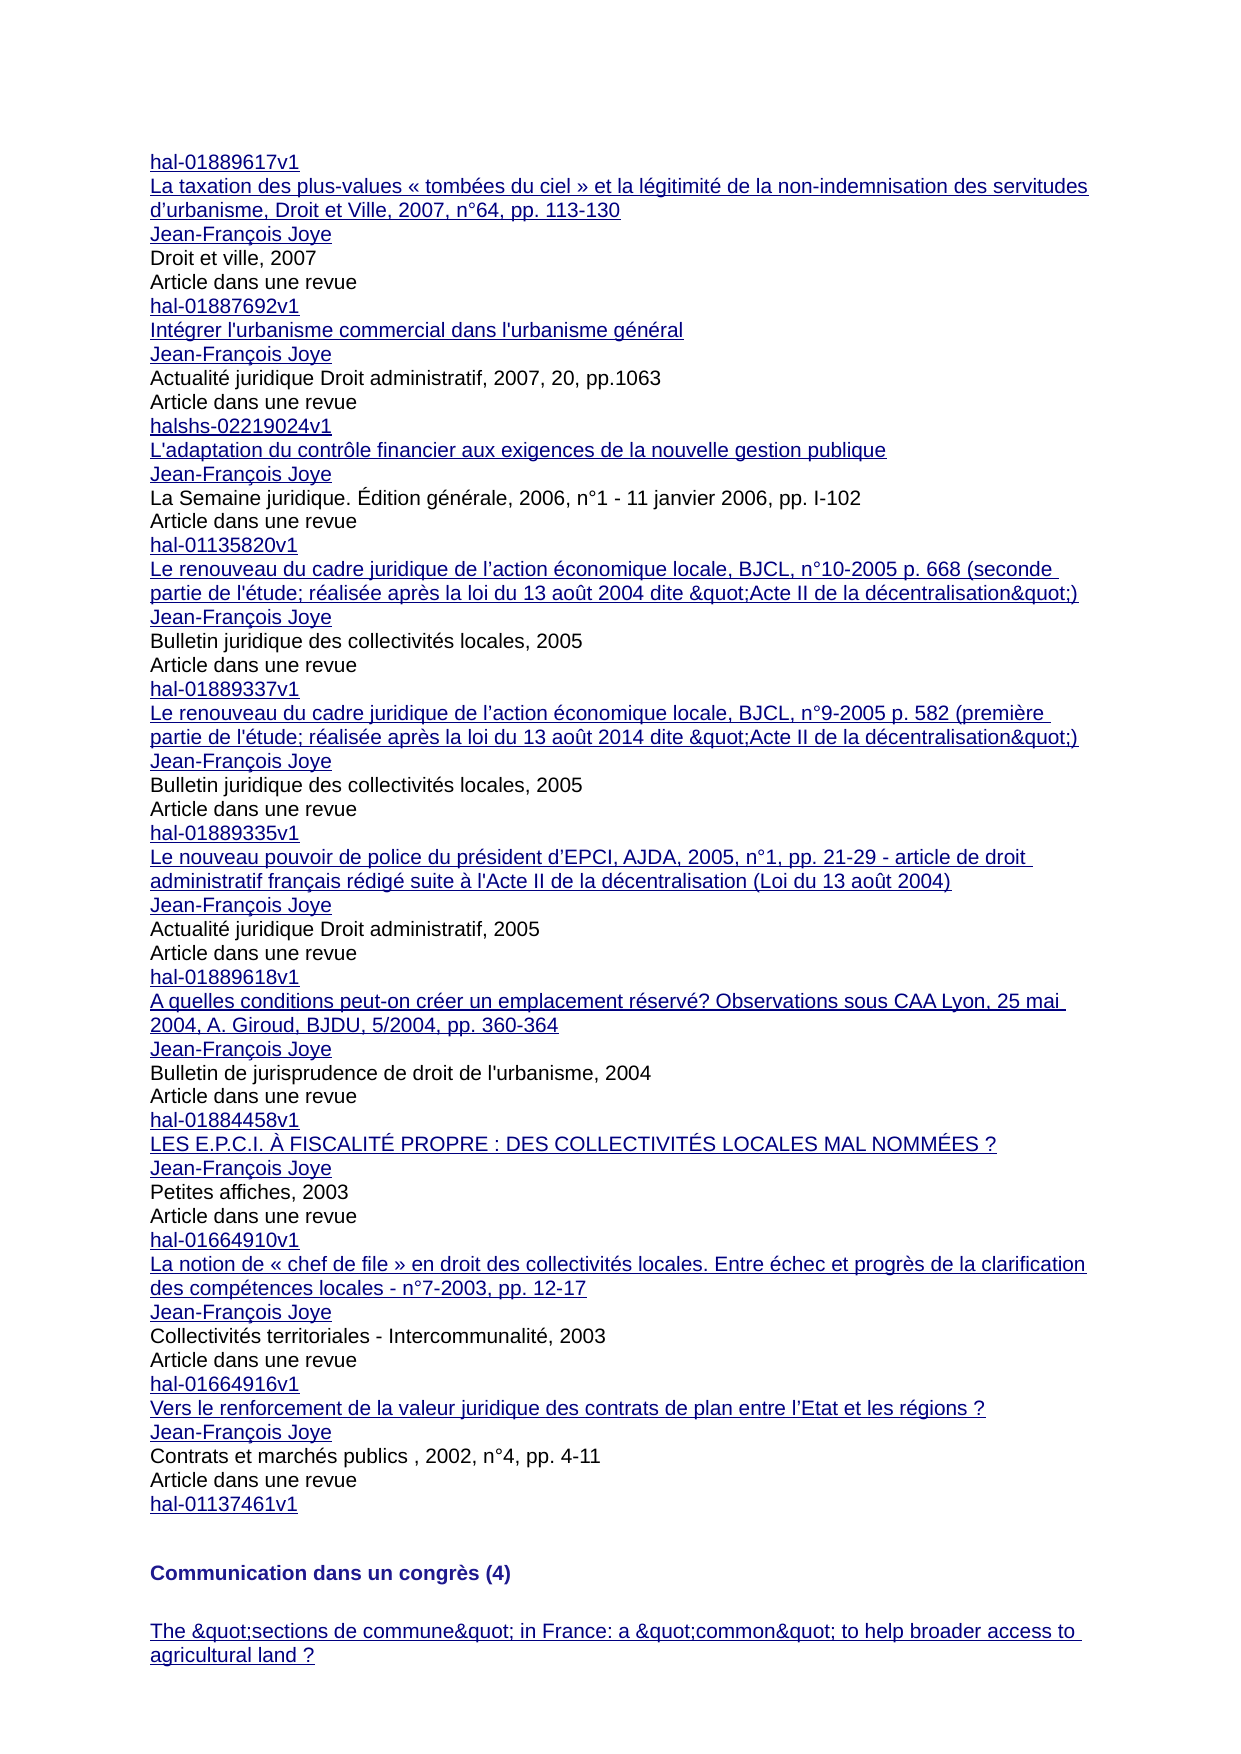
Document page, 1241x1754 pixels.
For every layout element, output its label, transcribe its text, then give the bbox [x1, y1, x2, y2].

table_cell L'adaptation du contrôle financier aux exigences de la nouvelle gestion publique Jean-François Joye La Semaine juridique. Édition générale, 2006, n°1 - 11 janvier 2006, pp. I-102 Article dans une revue hal-01135820v1 [150, 438, 1090, 557]
subtitle Communication dans un congrès (4) [150, 1560, 1090, 1584]
table_cell Vers le renforcement de la valeur juridique des contrats de plan entre l’Etat et les régions ? Jean-François Joye Contrats et marchés publics , 2002, n°4, pp. 4-11 Article dans une revue hal-01137461v1 [150, 1396, 1090, 1516]
table_cell Intégrer l'urbanisme commercial dans l'urbanisme général Jean-François Joye Actualité juridique Droit administratif, 2007, 20, pp.1063 Article dans une revue halshs-02219024v1 [150, 318, 1090, 437]
table_header The &quot;sections de commune&quot; in France: a &quot;common&quot; to help broader access to agricultural land ? [150, 1619, 1090, 1667]
table_cell LES E.P.C.I. À FISCALITÉ PROPRE : DES COLLECTIVITÉS LOCALES MAL NOMMÉES ? Jean-François Joye Petites affiches, 2003 Article dans une revue hal-01664910v1 [150, 1132, 1090, 1252]
table_cell hal-01889617v1 [150, 150, 1090, 174]
table_cell La notion de « chef de file » en droit des collectivités locales. Entre échec et progrès de la clarification des compétences locales - n°7-2003, pp. 12-17 Jean-François Joye Collectivités territoriales - Intercommunalité, 2003 Article dans une revue hal-01664916v1 [150, 1252, 1090, 1396]
table_cell La taxation des plus-values « tombées du ciel » et la légitimité de la non-indemnisation des servitudes d’urbanisme, Droit et Ville, 2007, n°64, pp. 113-130 Jean-François Joye Droit et ville, 2007 Article dans une revue hal-01887692v1 [150, 174, 1090, 318]
table_cell Le nouveau pouvoir de police du président d’EPCI, AJDA, 2005, n°1, pp. 21-29 - article de droit administratif français rédigé suite à l'Acte II de la décentralisation (Loi du 13 août 2004) Jean-François Joye Actualité juridique Droit administratif, 2005 Article dans une revue hal-01889618v1 [150, 845, 1090, 988]
table_cell Le renouveau du cadre juridique de l’action économique locale, BJCL, n°10-2005 p. 668 (seconde partie de l'étude; réalisée après la loi du 13 août 2004 dite &quot;Acte II de la décentralisation&quot;) Jean-François Joye Bulletin juridique des collectivités locales, 2005 Article dans une revue hal-01889337v1 [150, 557, 1090, 701]
table_cell A quelles conditions peut-on créer un emplacement réservé? Observations sous CAA Lyon, 25 mai 2004, A. Giroud, BJDU, 5/2004, pp. 360-364 Jean-François Joye Bulletin de jurisprudence de droit de l'urbanisme, 2004 Article dans une revue hal-01884458v1 [150, 989, 1090, 1132]
table_cell Le renouveau du cadre juridique de l’action économique locale, BJCL, n°9-2005 p. 582 (première partie de l'étude; réalisée après la loi du 13 août 2014 dite &quot;Acte II de la décentralisation&quot;) Jean-François Joye Bulletin juridique des collectivités locales, 2005 Article dans une revue hal-01889335v1 [150, 701, 1090, 845]
